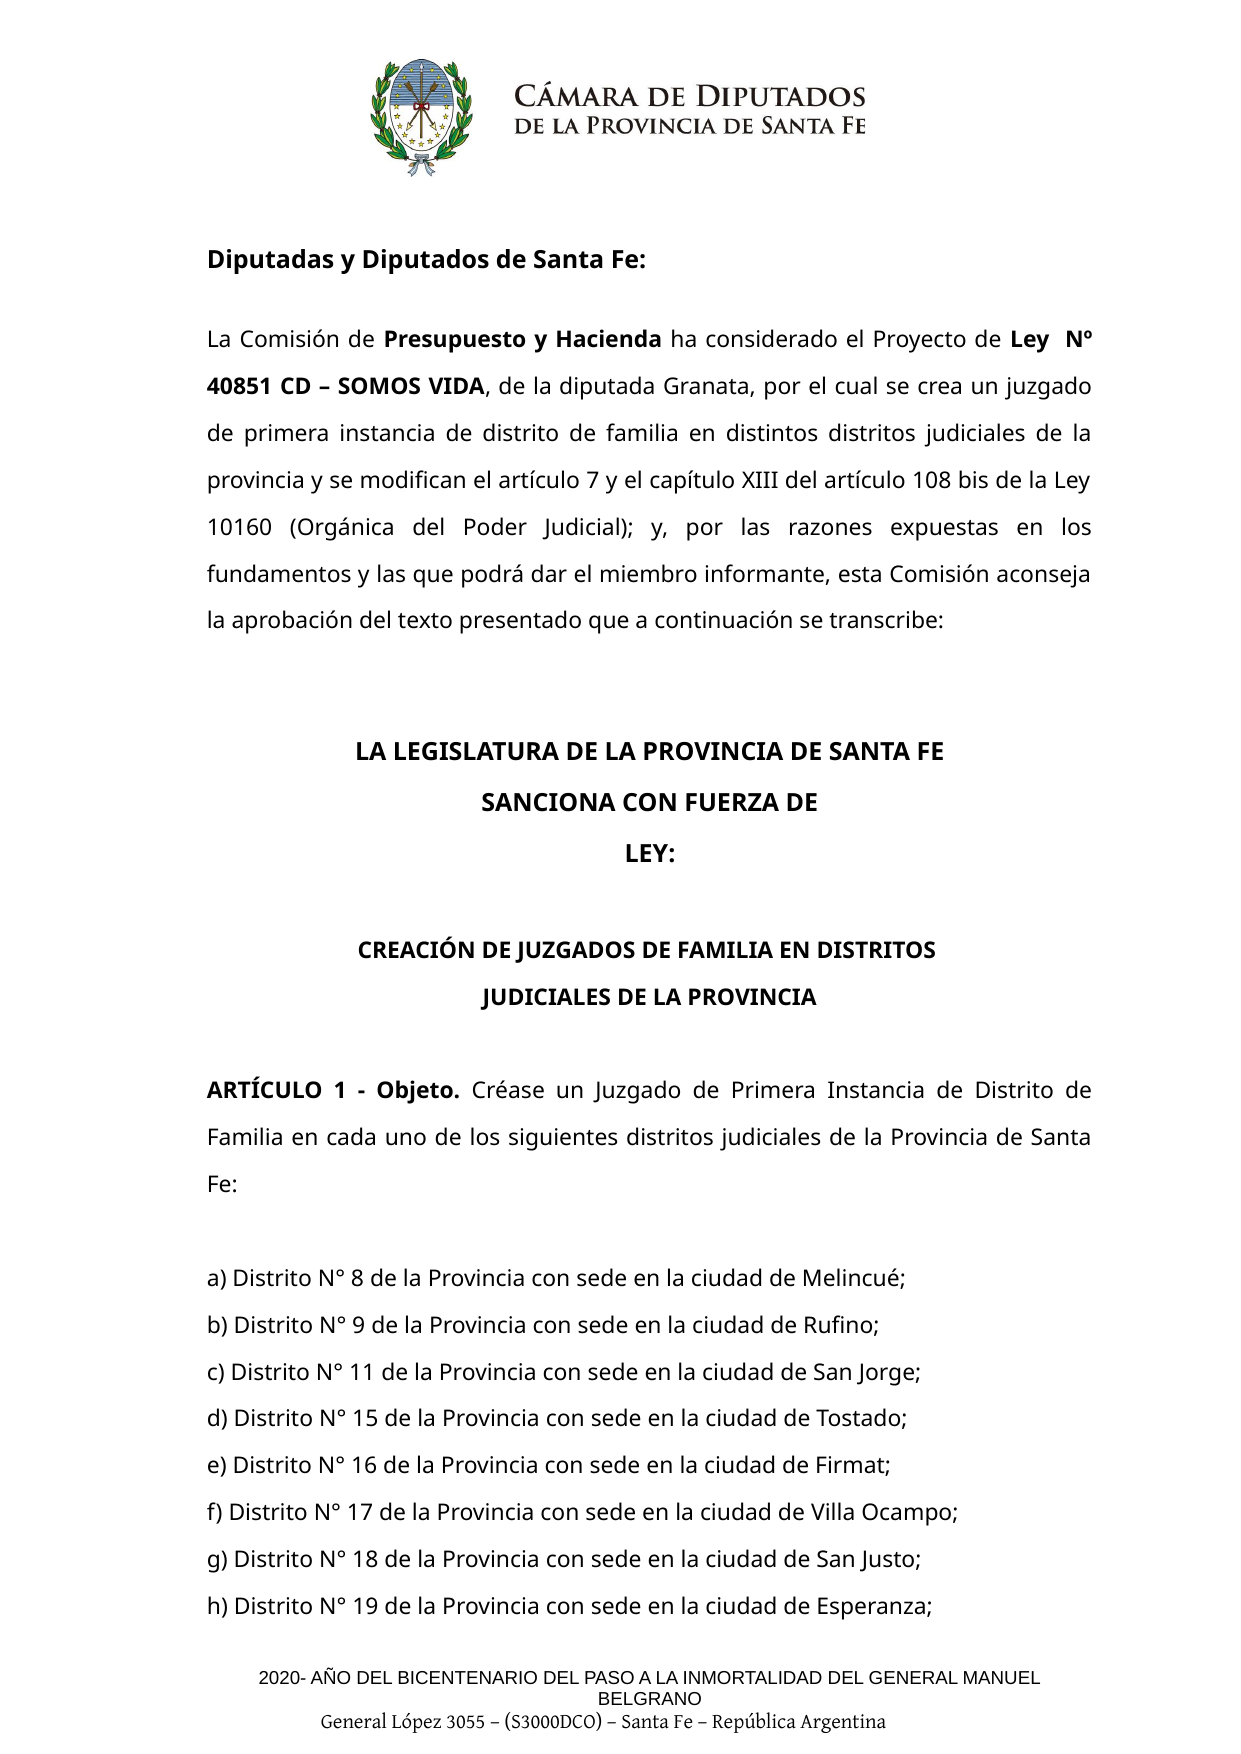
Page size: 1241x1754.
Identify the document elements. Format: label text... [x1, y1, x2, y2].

text g) Distrito N° 18 de la Provincia con sede en la ciudad de San Justo; [207, 1543, 1093, 1574]
text Diputadas y Diputados de Santa Fe: [207, 242, 1093, 276]
text JUDICIALES DE LA PROVINCIA [207, 980, 1093, 1012]
text c) Distrito N° 11 de la Provincia con sede en la ciudad de San Jorge; [207, 1355, 1093, 1387]
text d) Distrito N° 15 de la Provincia con sede en la ciudad de Tostado; [207, 1402, 1093, 1433]
text LEY: [207, 836, 1093, 870]
text f) Distrito N° 17 de la Provincia con sede en la ciudad de Villa Ocampo; [207, 1496, 1093, 1527]
picture [370, 59, 866, 181]
text h) Distrito N° 19 de la Provincia con sede en la ciudad de Esperanza; [207, 1590, 1093, 1621]
text SANCIONA CON FUERZA DE [207, 784, 1093, 819]
text LA LEGISLATURA DE LA PROVINCIA DE SANTA FE [207, 733, 1093, 768]
text La Comisión de Presupuesto y Hacienda ha considerado el Proyecto de Ley Nº 40851 CD – SOMOS VIDA, de la diputada Granata, por el cual se crea un juzgado de primera instancia de distrito de familia en distintos distritos judiciales de la provincia y se modifican el artículo 7 y el capítulo XIII del artículo 108 bis de la Ley 10160 (Orgánica del Poder Judicial); y, por las razones expuestas en los fundamentos y las que podrá dar el miembro informante, esta Comisión aconseja la aprobación del texto presentado que a continuación se transcribe: [207, 323, 1093, 636]
text a) Distrito N° 8 de la Provincia con sede en la ciudad de Melincué; [207, 1262, 1093, 1293]
text e) Distrito N° 16 de la Provincia con sede en la ciudad de Firmat; [207, 1449, 1093, 1480]
text ARTÍCULO 1 - Objeto. Créase un Juzgado de Primera Instancia de Distrito de Familia en cada uno de los siguientes distritos judiciales de la Provincia de Santa Fe: [207, 1074, 1093, 1199]
text b) Distrito N° 9 de la Provincia con sede en la ciudad de Rufino; [207, 1308, 1093, 1340]
text CREACIÓN DE JUZGADOS DE FAMILIA EN DISTRITOS [207, 933, 1093, 965]
